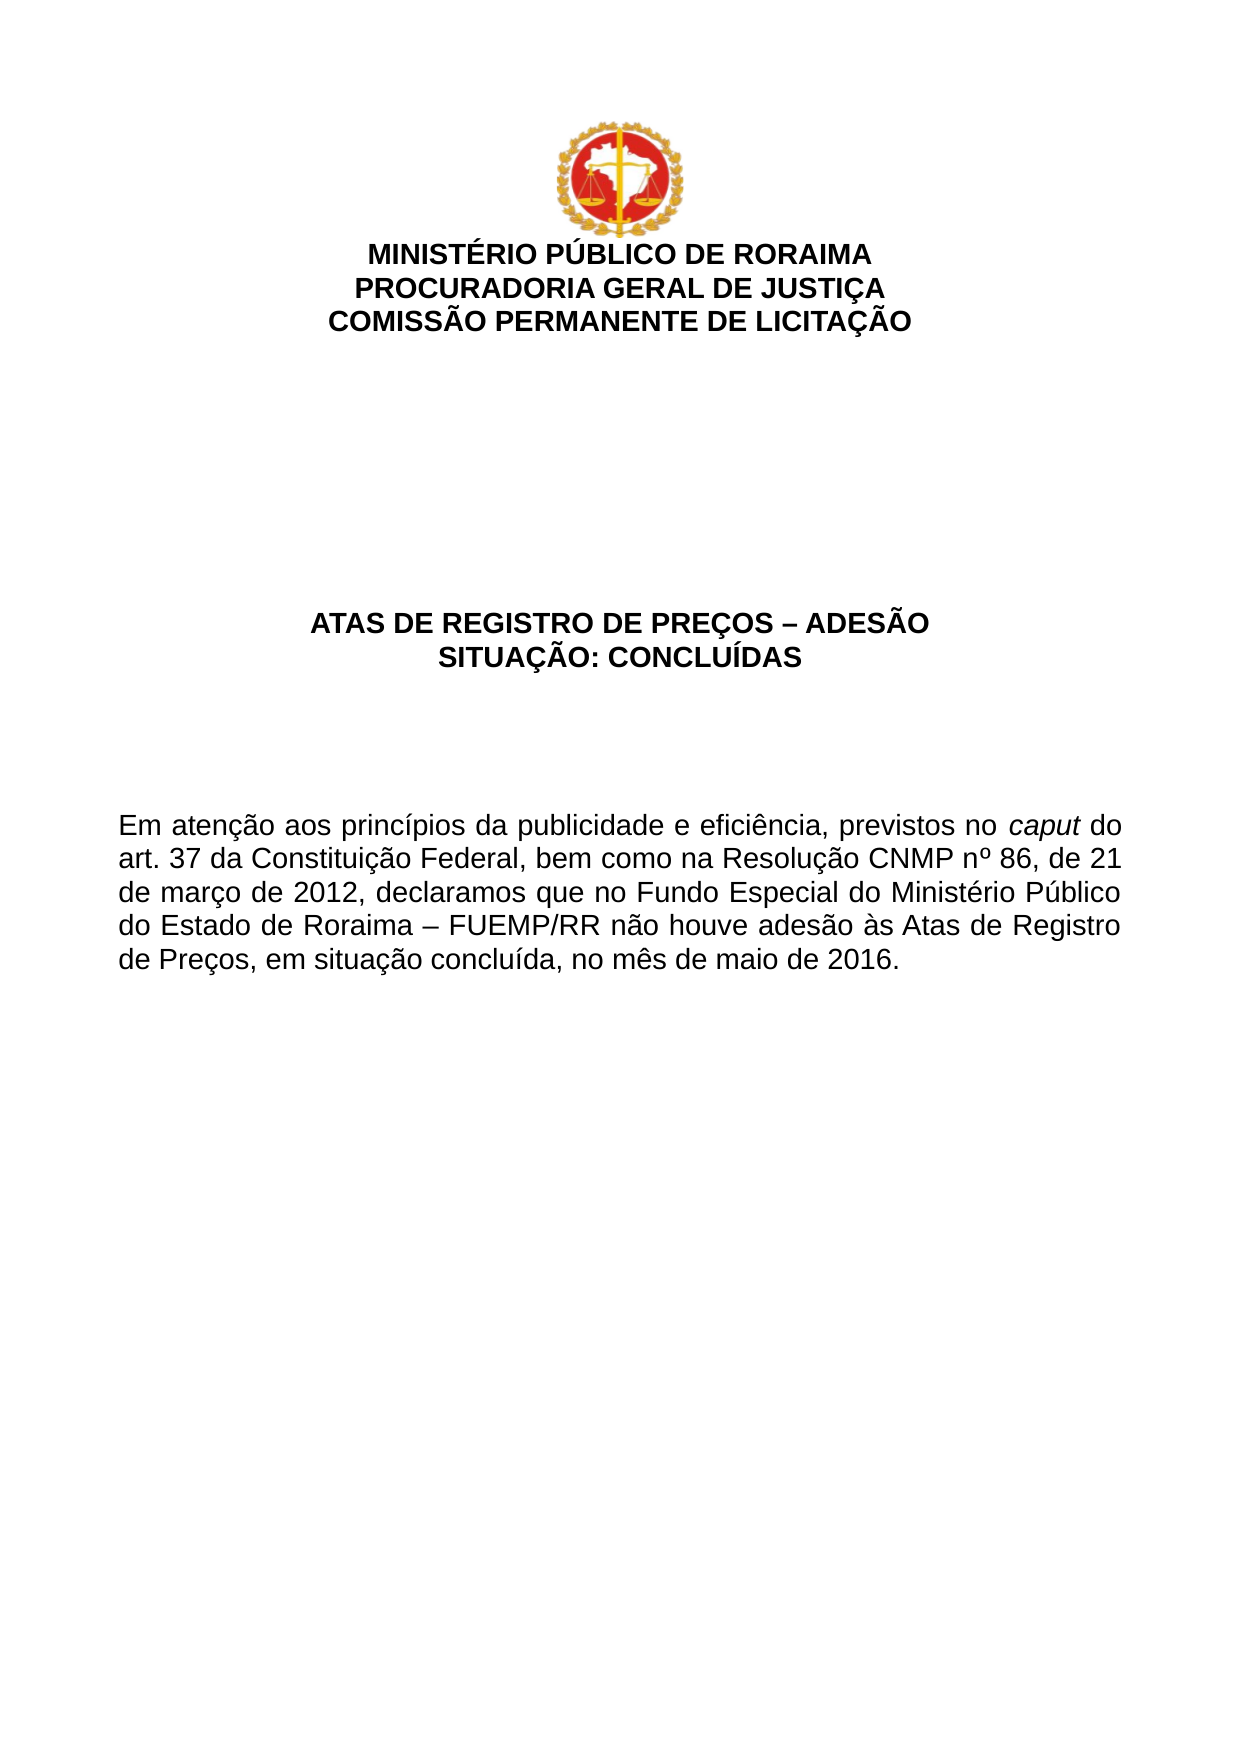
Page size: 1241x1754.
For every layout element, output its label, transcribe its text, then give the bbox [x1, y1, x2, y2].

text SITUAÇÃO: CONCLUÍDAS [118, 640, 1122, 673]
text PROCURADORIA GERAL DE JUSTIÇA [118, 271, 1122, 304]
text MINISTÉRIO PÚBLICO DE RORAIMA [118, 118, 1122, 271]
picture [556, 121, 684, 238]
text COMISSÃO PERMANENTE DE LICITAÇÃO [118, 304, 1122, 338]
text ATAS DE REGISTRO DE PREÇOS – ADESÃO [118, 606, 1122, 640]
text Em atenção aos princípios da publicidade e eficiência, previstos no caput do art. 37 da Constituição Federal, bem como na Resolução CNMP nº 86, de 21 de março de 2012, declaramos que no Fundo Especial do Ministério Público do Estado de Roraima – FUEMP/RR não houve adesão às Atas de Registro de Preços, em situação concluída, no mês de maio de 2016. [118, 807, 1122, 975]
